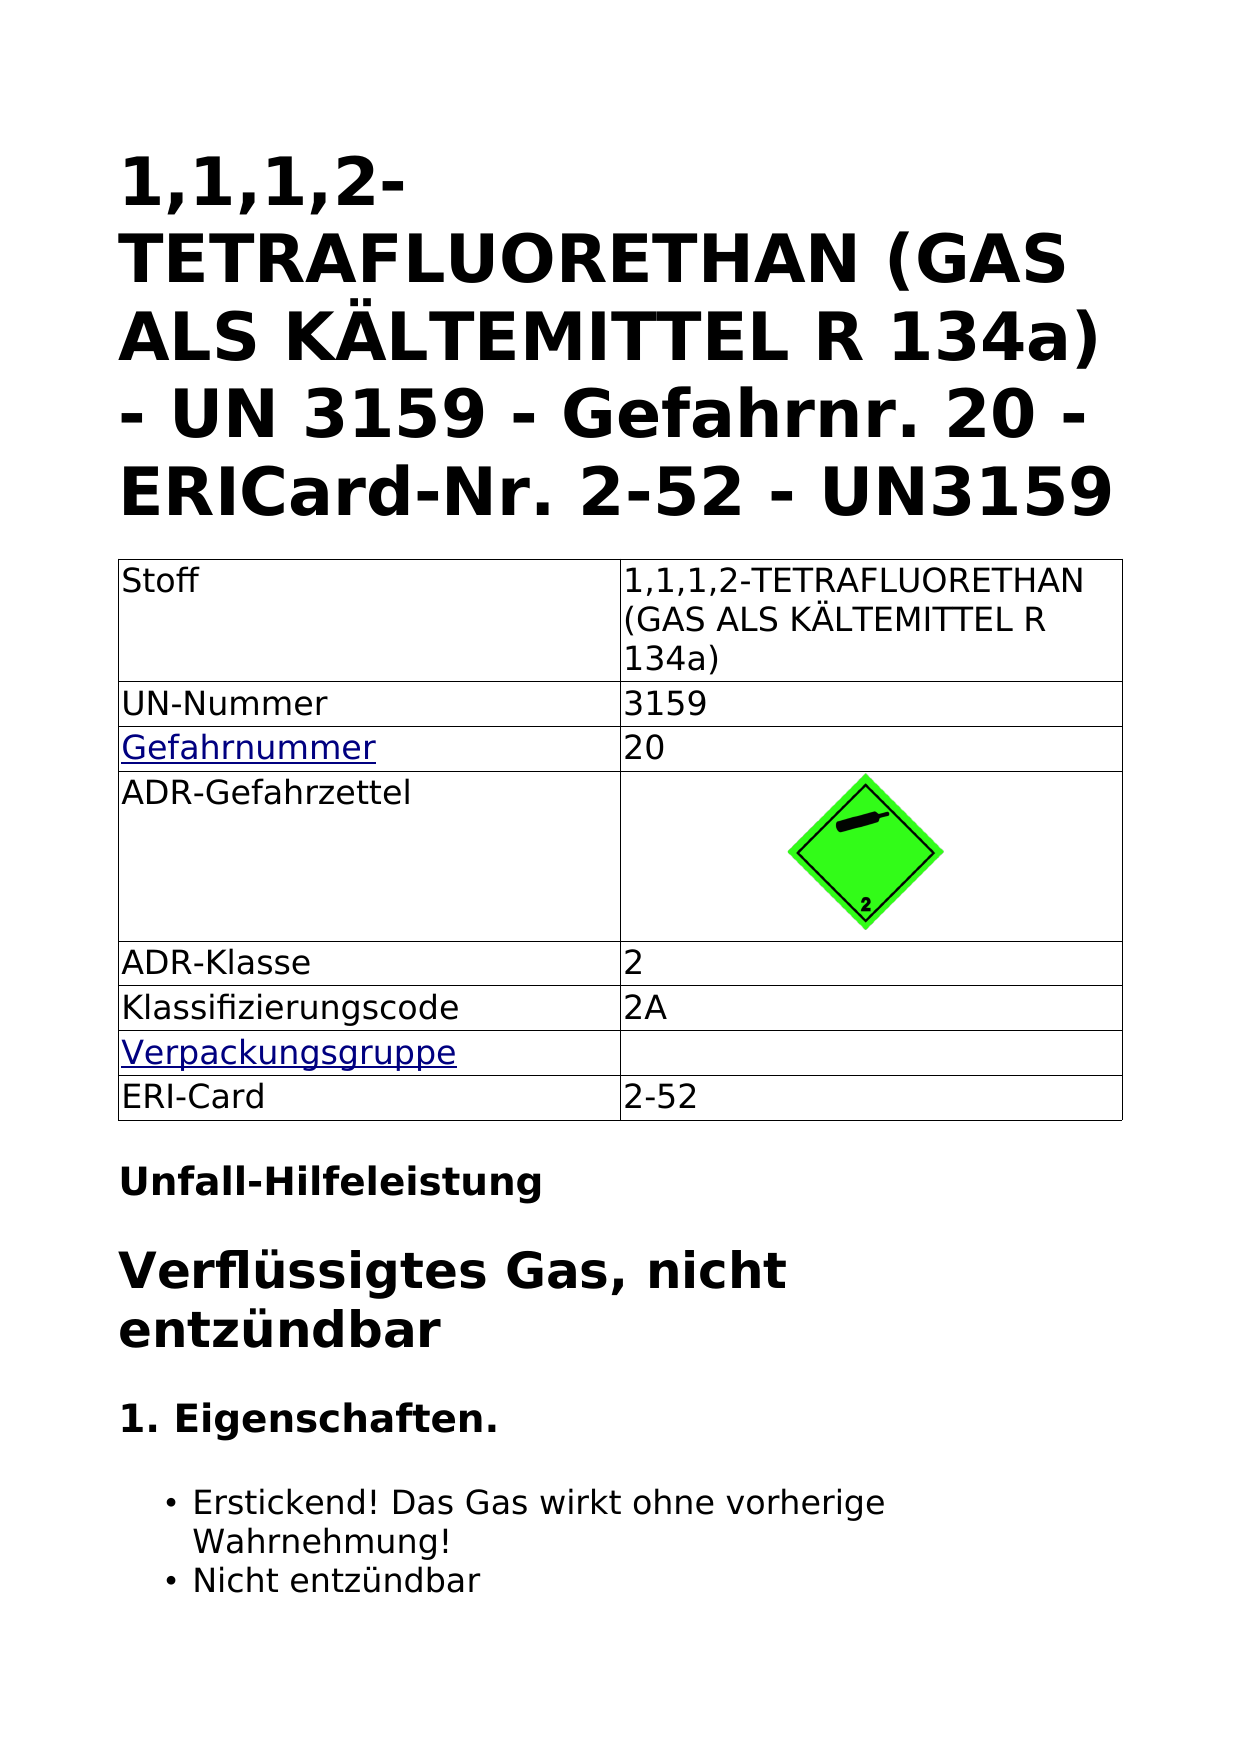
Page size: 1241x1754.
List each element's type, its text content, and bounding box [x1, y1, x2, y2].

table_cell Verpackungsgruppe [119, 1031, 620, 1075]
table_cell [621, 1031, 1122, 1075]
table_cell ERI-Card [119, 1076, 620, 1120]
list Nicht entzündbar [177, 1561, 1122, 1600]
table_cell [621, 772, 1122, 941]
table_cell 3159 [621, 682, 1122, 726]
table_cell 2A [621, 986, 1122, 1030]
table_cell 20 [621, 727, 1122, 771]
table_cell 2 [621, 942, 1122, 985]
table_cell 2-52 [621, 1076, 1122, 1120]
list Erstickend! Das Gas wirkt ohne vorherige Wahrnehmung! [177, 1483, 1122, 1561]
table_cell UN-Nummer [119, 682, 620, 726]
table_cell Klassifizierungscode [119, 986, 620, 1030]
table_cell Gefahrnummer [119, 727, 620, 771]
subtitle Unfall-Hilfeleistung [118, 1160, 1122, 1205]
subtitle 1,1,1,2-TETRAFLUORETHAN (GAS ALS KÄLTEMITTEL R 134a) - UN 3159 - Gefahrnr. 20 - ERICard-Nr. 2-52 - UN3159 [118, 143, 1122, 531]
table_cell ADR-Gefahrzettel [119, 772, 620, 941]
table_cell ADR-Klasse [119, 942, 620, 985]
picture [787, 773, 944, 930]
subtitle Verflüssigtes Gas, nicht entzündbar [118, 1242, 1122, 1359]
table_header Stoff [119, 560, 620, 681]
table_header 1,1,1,2-TETRAFLUORETHAN (GAS ALS KÄLTEMITTEL R 134a) [621, 560, 1122, 681]
subtitle 1. Eigenschaften. [118, 1396, 1122, 1442]
